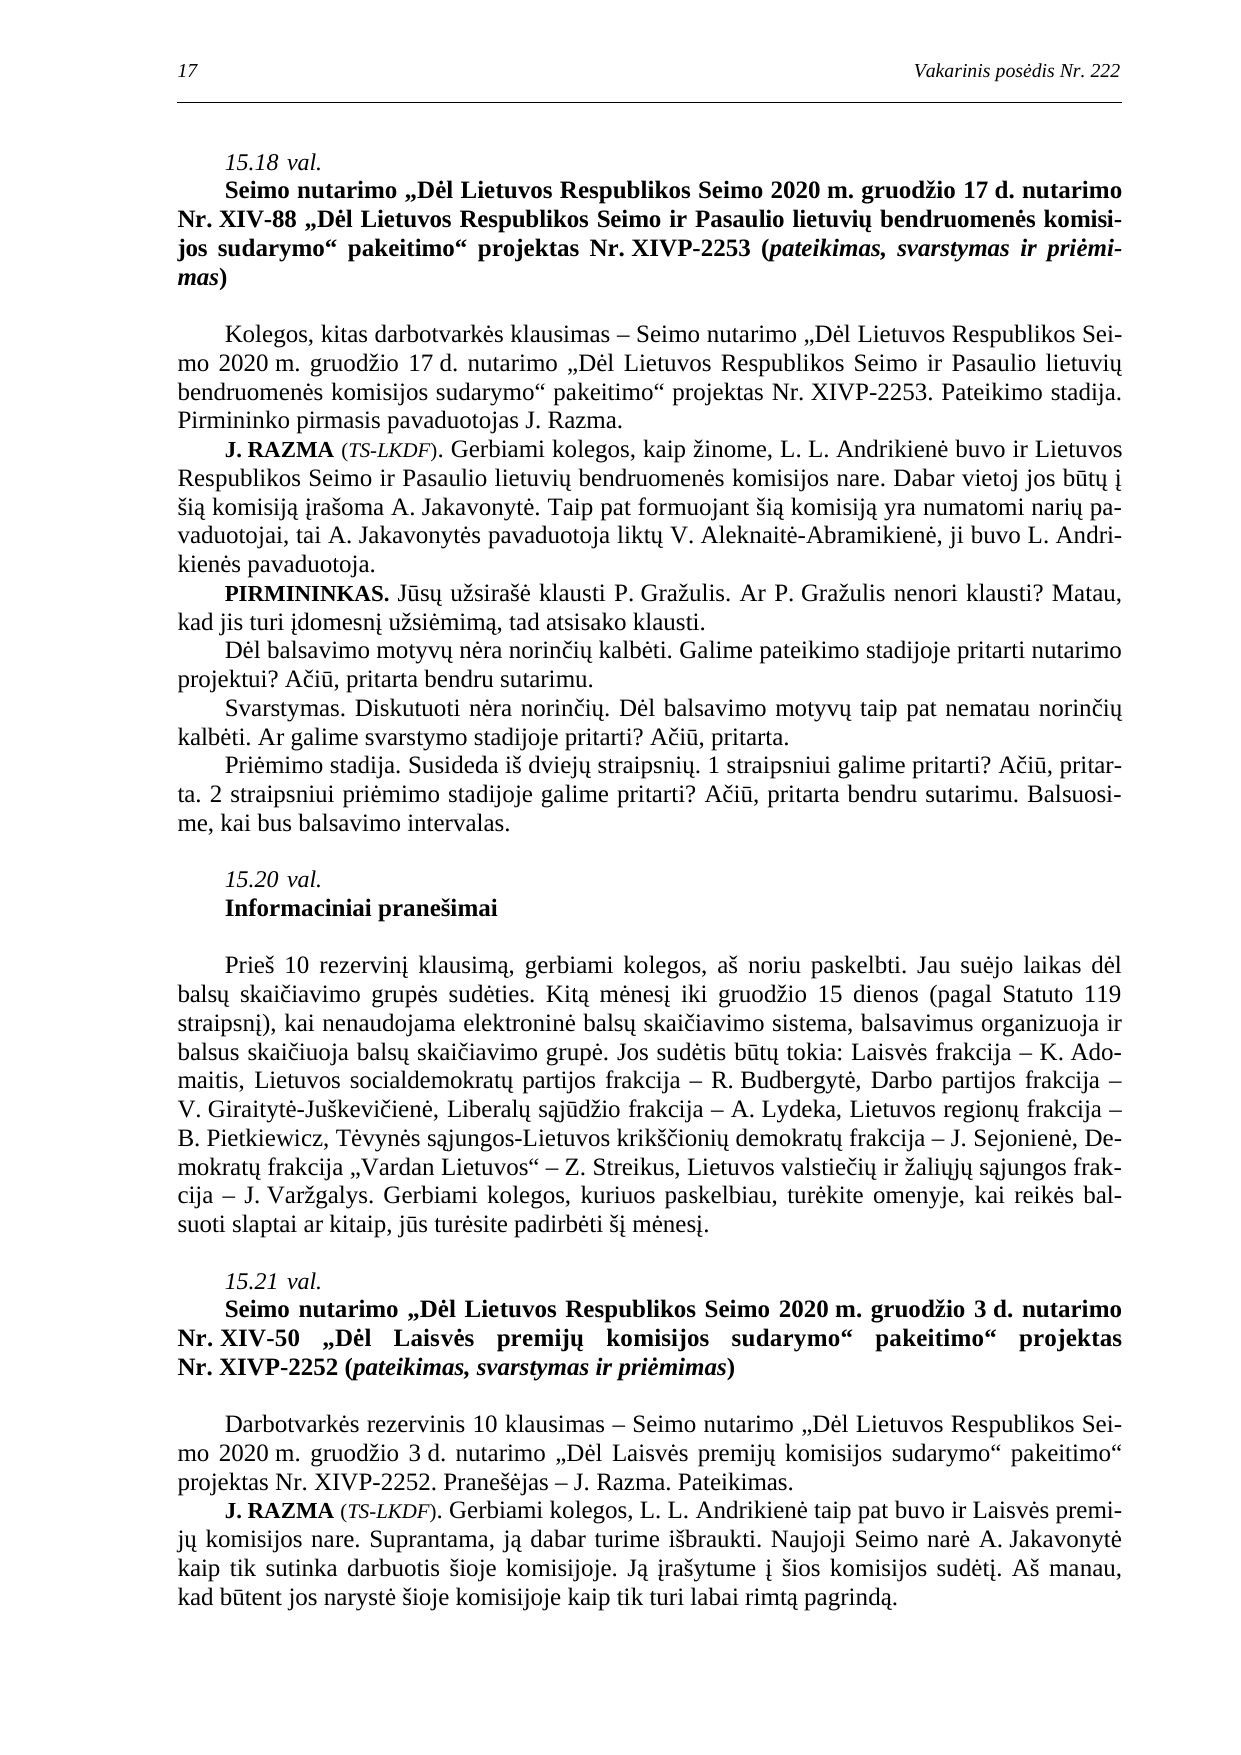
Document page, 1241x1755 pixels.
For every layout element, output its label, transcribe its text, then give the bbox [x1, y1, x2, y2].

text Dar­bo­tvarkės re­zer­vi­nis 10 klau­si­mas – Sei­mo nu­ta­ri­mo „Dėl Lie­tu­vos Res­pub­li­kos Sei­mo 2020 m. gruo­džio 3 d. nu­ta­ri­mo „Dėl Lais­vės pre­mi­jų ko­mi­si­jos su­da­ry­mo“ pa­kei­ti­mo“ pro­jek­tas Nr. XIVP-2252. Pra­ne­šė­jas – J. Raz­ma. Pa­tei­ki­mas. [177, 1409, 1122, 1496]
text In­for­ma­ci­niai pra­ne­ši­mai [177, 893, 1122, 922]
text Sei­mo nu­ta­ri­mo „Dėl Lie­tu­vos Res­pub­li­kos Sei­mo 2020 m. gruo­džio 3 d. nu­ta­ri­mo Nr. XIV-50 „Dėl Lais­vės pre­mi­jų ko­mi­si­jos su­da­ry­mo“ pa­kei­ti­mo“ pro­jek­tas Nr. XIVP-2252 (pa­tei­ki­mas, svars­ty­mas ir pri­ėmi­mas) [177, 1294, 1122, 1381]
text 15.21 val. [224, 1267, 1122, 1294]
text J. RAZMA (TS-LKDF). Ger­bia­mi ko­le­gos, kaip ži­no­me, L. L. An­dri­kie­nė bu­vo ir Lie­tu­vos Res­pub­li­kos Sei­mo ir Pa­sau­lio lie­tu­vių ben­druo­me­nės ko­mi­si­jos na­re. Da­bar vie­toj jos bū­tų į šią ko­mi­si­ją įra­šo­ma A. Ja­ka­vo­ny­tė. Taip pat for­muo­jant šią ko­mi­si­ją yra nu­ma­to­mi na­rių pa­va­duo­to­jai, tai A. Ja­ka­vo­ny­tės pa­va­duo­to­ja lik­tų V. Alek­nai­tė-Ab­ra­mi­kie­nė, ji bu­vo L. An­dri­kie­nės pa­va­duo­to­ja. [177, 434, 1122, 578]
text Prieš 10 re­zer­vi­nį klau­si­mą, ger­bia­mi ko­le­gos, aš no­riu pa­skelb­ti. Jau su­ėjo lai­kas dėl bal­sų skai­čia­vi­mo gru­pės su­dė­ties. Ki­tą mė­ne­sį iki gruo­džio 15 die­nos (pa­gal Sta­tu­to 119 strai­ps­nį), kai ne­nau­do­ja­ma elek­tro­ni­nė bal­sų skai­čia­vi­mo sis­te­ma, bal­sa­vi­mus or­ga­ni­zuo­ja ir bal­sus skai­čiuo­ja bal­sų skai­čia­vi­mo gru­pė. Jos su­dė­tis bū­tų to­kia: Lais­vės frak­ci­ja – K. Ado­mai­tis, Lie­tu­vos so­cial­de­mok­ra­tų par­ti­jos frak­ci­ja – R. Bud­ber­gy­tė, Dar­bo par­ti­jos frak­ci­ja – V. Gi­rai­ty­tė-Juš­ke­vi­čie­nė, Li­be­ra­lų są­jū­džio frak­ci­ja – A. Ly­de­ka, Lie­tu­vos re­gio­nų frak­ci­ja – B. Piet­kie­wicz, Tė­vy­nės są­jun­gos-Lie­tu­vos krikš­čio­nių de­mok­ra­tų frak­ci­ja – J. Se­jo­nie­nė, De­mok­ra­tų frak­ci­ja „Var­dan Lie­tu­vos“ – Z. Strei­kus, Lie­tu­vos vals­tie­čių ir ža­lių­jų są­jun­gos frak­ci­ja – J. Varž­ga­lys. Ger­bia­mi ko­le­gos, ku­riuos pa­skel­biau, tu­rė­ki­te ome­ny­je, kai rei­kės bal­suo­ti sla­p­tai ar ki­taip, jūs tu­rė­si­te pa­dir­bė­ti šį mė­ne­sį. [177, 950, 1122, 1238]
text Dėl bal­sa­vi­mo mo­ty­vų nė­ra no­rin­čių kal­bė­ti. Ga­li­me pa­tei­ki­mo sta­di­jo­je pri­tar­ti nu­ta­ri­mo pro­jek­tui? Ačiū, pri­tar­ta ben­dru su­ta­ri­mu. [177, 635, 1122, 693]
text Pri­ėmi­mo sta­di­ja. Su­si­de­da iš dvie­jų straips­nių. 1 straips­niui ga­li­me pri­tar­ti? Ačiū, pri­tar­ta. 2 straips­niui pri­ėmi­mo sta­di­jo­je ga­li­me pri­tar­ti? Ačiū, pri­tar­ta ben­dru su­ta­ri­mu. Bal­suo­si­me, kai bus bal­sa­vi­mo in­ter­va­las. [177, 750, 1122, 837]
text Svars­ty­mas. Dis­ku­tuo­ti nė­ra no­rin­čių. Dėl bal­sa­vi­mo mo­ty­vų taip pat ne­ma­tau no­rin­čių kal­bė­ti. Ar ga­li­me svars­ty­mo sta­di­jo­je pri­tar­ti? Ačiū, pri­tar­ta. [177, 693, 1122, 750]
text 15.18 val. [224, 148, 1122, 175]
text 15.20 val. [224, 865, 1122, 893]
text J. RAZMA (TS-LKDF). Ger­bia­mi ko­le­gos, L. L. An­dri­kie­nė taip pat bu­vo ir Lais­vės pre­mi­jų ko­mi­si­jos na­re. Su­pran­ta­ma, ją da­bar tu­ri­me iš­brauk­ti. Nau­jo­ji Sei­mo na­rė A. Ja­ka­vo­ny­tė kaip tik su­tin­ka dar­buo­tis šio­je ko­mi­si­jo­je. Ją įra­šy­tu­me į šios ko­mi­si­jos su­dė­tį. Aš ma­nau, kad bū­tent jos na­rys­tė šio­je ko­mi­si­jo­je kaip tik tu­ri la­bai rim­tą pa­grin­dą. [177, 1496, 1122, 1611]
text Ko­le­gos, ki­tas dar­bo­tvarkės klau­si­mas – Sei­mo nu­ta­ri­mo „Dėl Lie­tu­vos Res­pub­li­kos Sei­mo 2020 m. gruo­džio 17 d. nu­ta­ri­mo „Dėl Lie­tu­vos Res­pub­li­kos Sei­mo ir Pa­sau­lio lie­tu­vių ben­druo­me­nės ko­mi­si­jos su­da­ry­mo“ pa­kei­ti­mo“ pro­jek­tas Nr. XIVP-2253. Pa­tei­ki­mo sta­di­ja. Pir­mi­nin­ko pir­ma­sis pa­va­duo­to­jas J. Raz­ma. [177, 319, 1122, 434]
text PIRMININKAS. Jū­sų už­si­ra­šė klaus­ti P. Gra­žu­lis. Ar P. Gra­žu­lis ne­no­ri klaus­ti? Ma­tau, kad jis tu­ri įdo­mes­nį už­si­ė­mi­mą, tad at­si­sa­ko klaus­ti. [177, 578, 1122, 635]
text Sei­mo nu­ta­ri­mo „Dėl Lie­tu­vos Res­pub­li­kos Sei­mo 2020 m. gruo­džio 17 d. nu­ta­ri­mo Nr. XIV-88 „Dėl Lie­tu­vos Res­pub­li­kos Sei­mo ir Pa­sau­lio lie­tu­vių ben­druo­me­nės ko­mi­si­jos su­da­ry­mo“ pa­kei­ti­mo“ pro­jek­tas Nr. XIVP-2253 (pa­tei­ki­mas, svars­ty­mas ir pri­ėmi­mas) [177, 175, 1122, 290]
